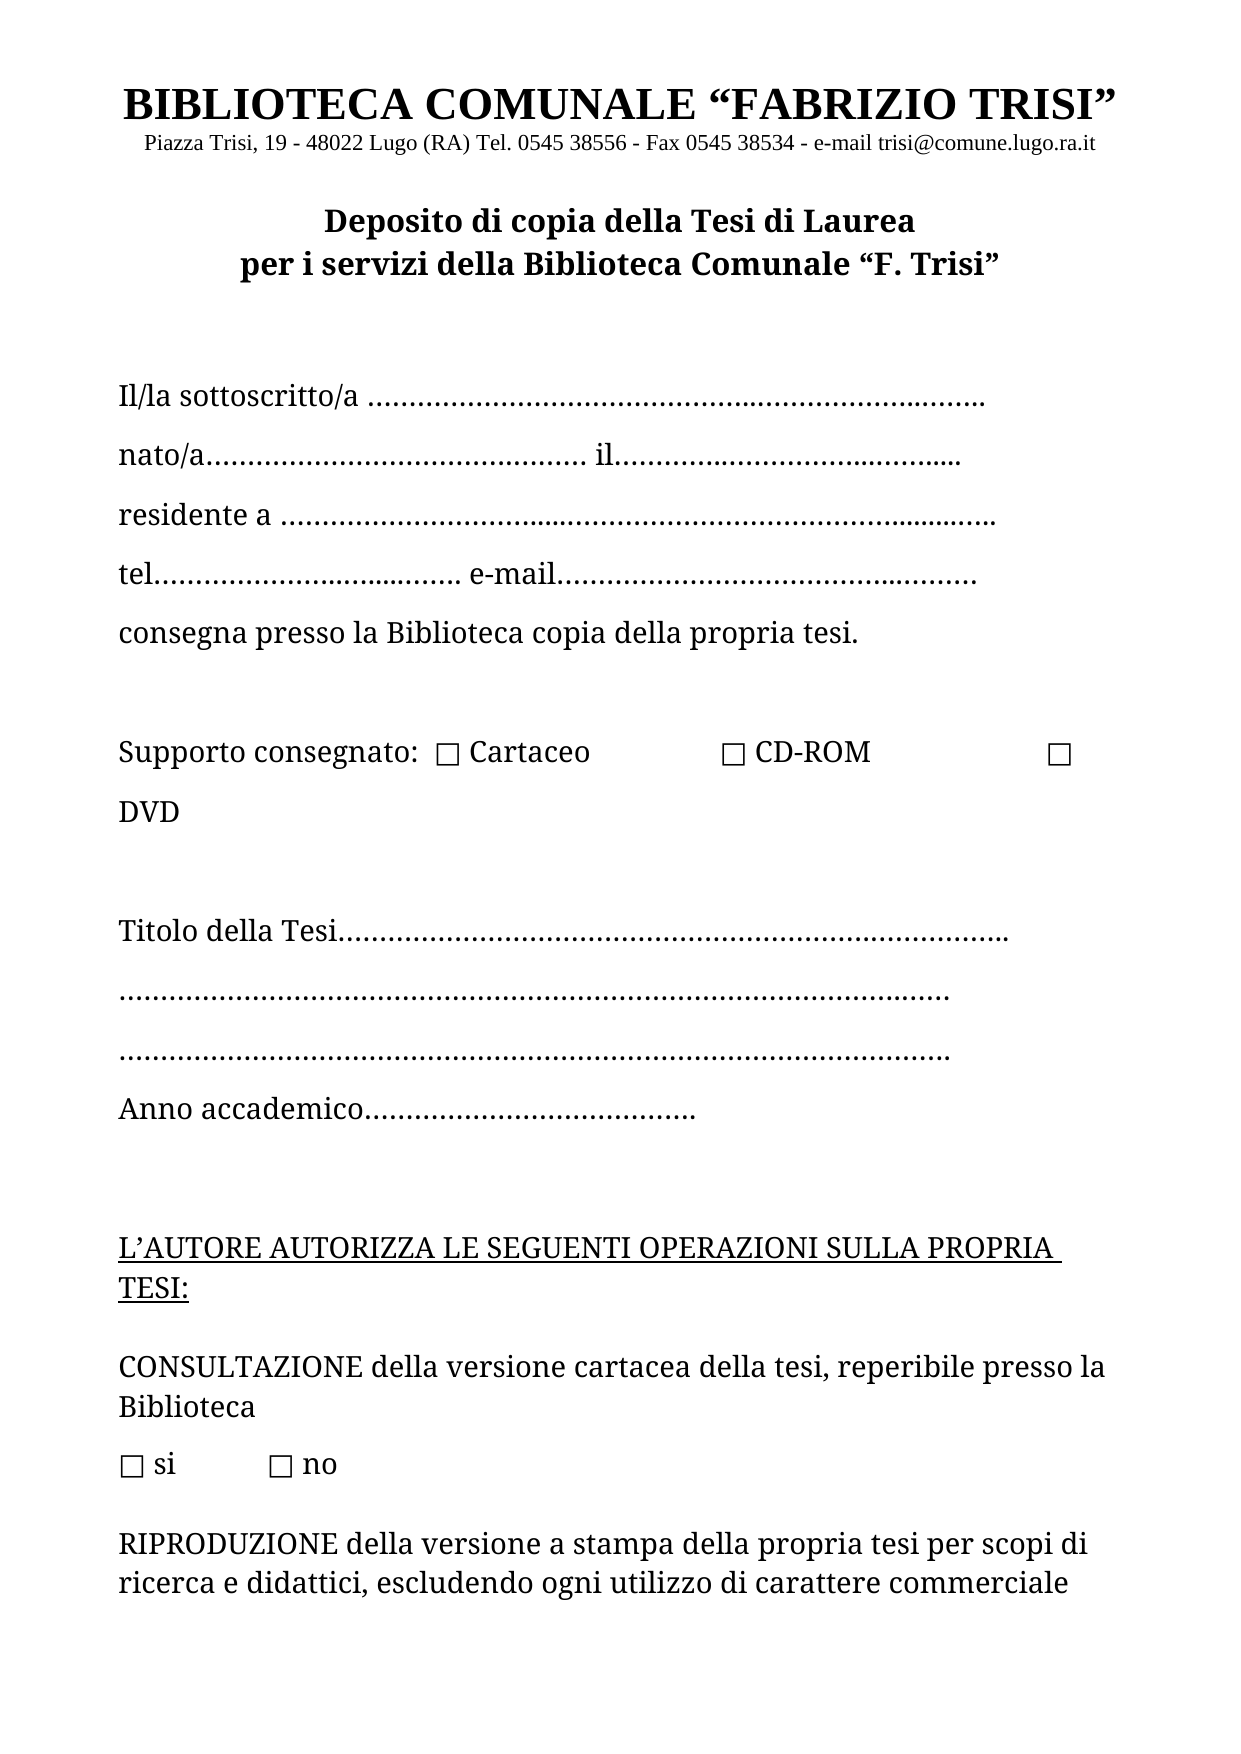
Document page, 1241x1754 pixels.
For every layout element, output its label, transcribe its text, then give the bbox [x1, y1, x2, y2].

text tel…………………..….....……. e-mail…………………………………...……… [118, 553, 1122, 593]
text Supporto consegnato: □ Cartaceo □ CD-ROM □ DVD [118, 732, 1122, 831]
text □ si □ no [118, 1444, 1122, 1483]
text ………………………………………………………………………………….…… [118, 970, 1122, 1009]
text ………………………………………………………………………………………. [118, 1029, 1122, 1069]
text RIPRODUZIONE della versione a stampa della propria tesi per scopi di ricerca e didattici, escludendo ogni utilizzo di carattere commerciale [118, 1523, 1122, 1602]
title BIBLIOTECA COMUNALE “FABRIZIO TRISI” [118, 77, 1122, 129]
text L’AUTORE AUTORIZZA le seguenti operazioni sulla propria tesi: [118, 1227, 1122, 1307]
text Il/la sottoscritto/a ………………………………………..………………..…….. [118, 375, 1122, 414]
text Titolo della Tesi……………………………………………………….…………….. [118, 910, 1122, 950]
text Piazza Trisi, 19 - 48022 Lugo (RA) Tel. 0545 38556 - Fax 0545 38534 - e-mail trisi@comune.lugo.ra.it [118, 129, 1122, 156]
text Anno accademico…………………………………. [118, 1089, 1122, 1128]
text per i servizi della Biblioteca Comunale “F. Trisi” [118, 242, 1122, 284]
text CONSULTAZIONE della versione cartacea della tesi, reperibile presso la Biblioteca [118, 1347, 1122, 1426]
text Deposito di copia della Tesi di Laurea [118, 199, 1122, 242]
text residente a ………………………….....………………………………….........….. [118, 494, 1122, 533]
text consegna presso la Biblioteca copia della propria tesi. [118, 613, 1122, 652]
text nato/a……………………………….……… il…………..……………...……..... [118, 434, 1122, 474]
